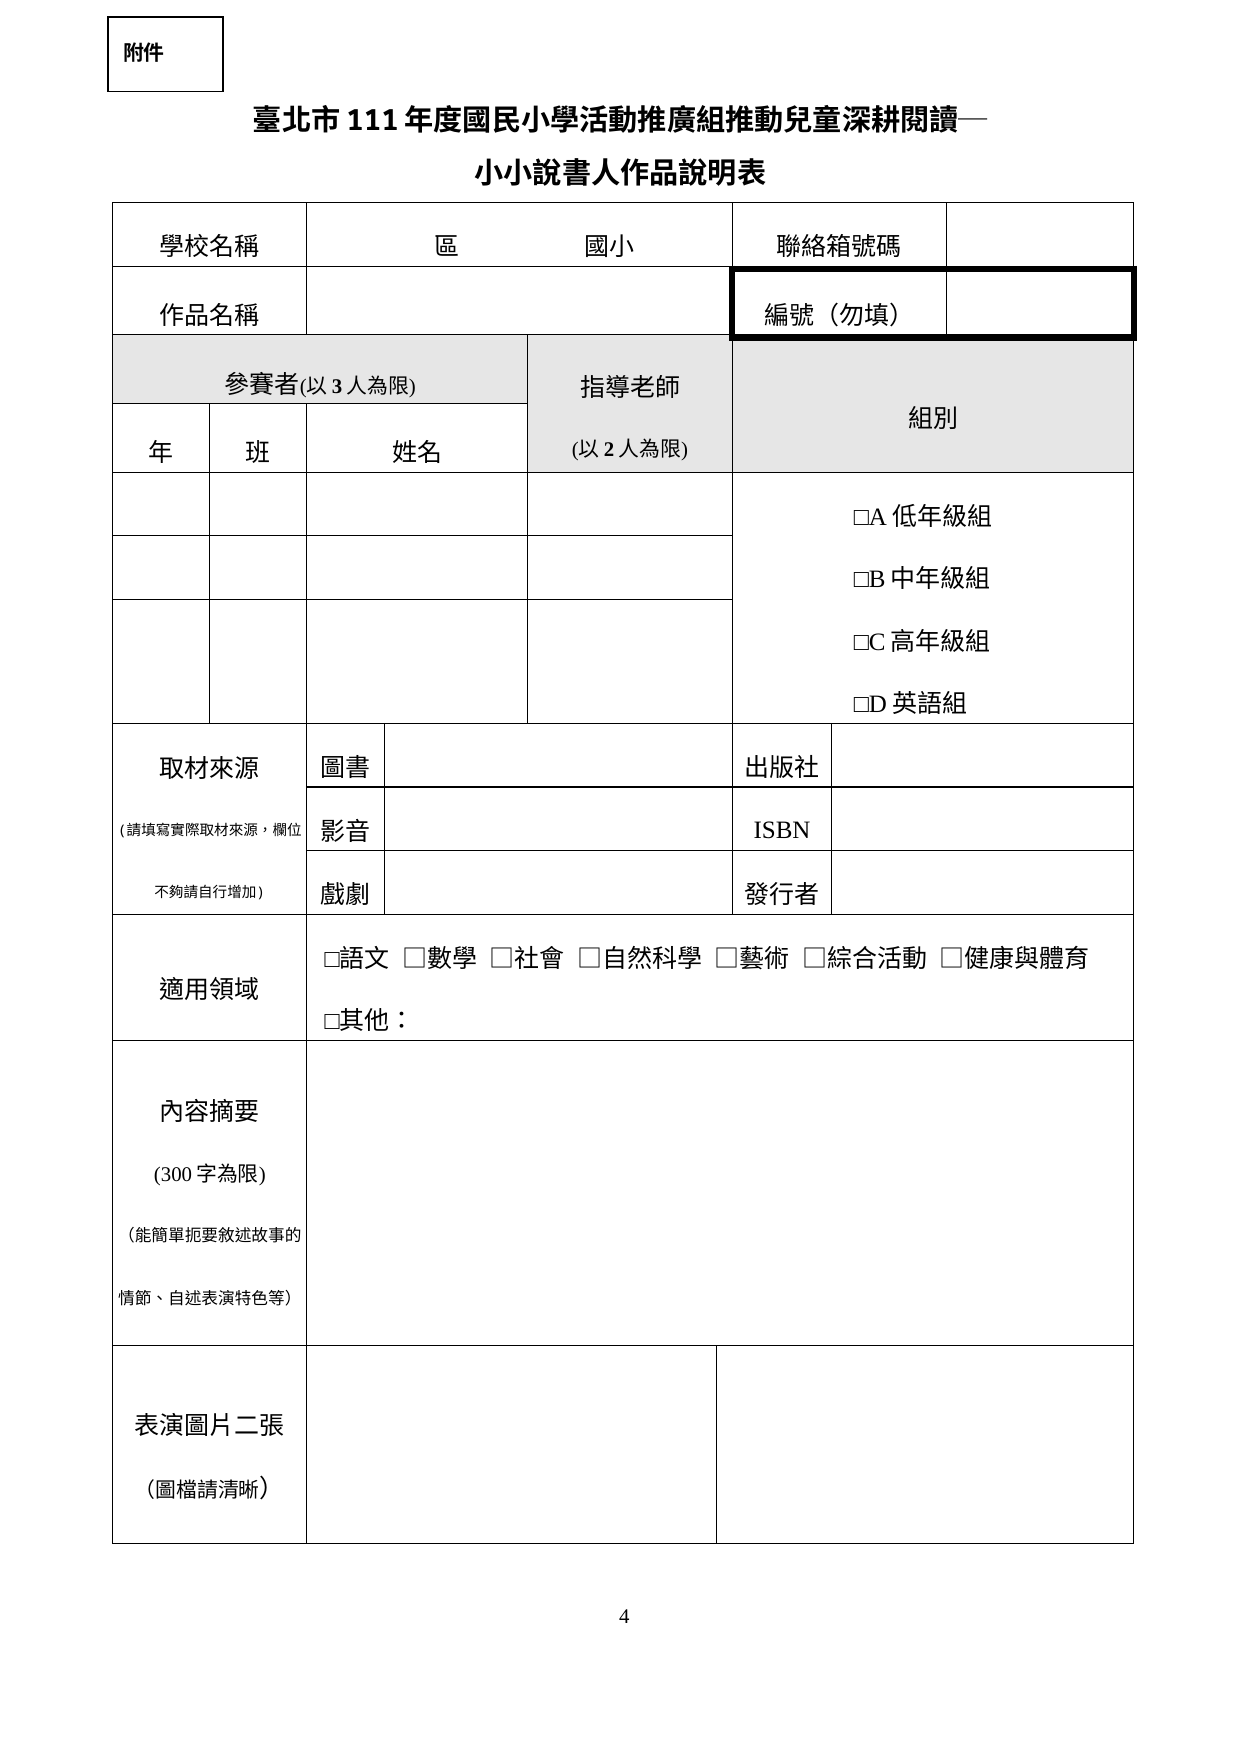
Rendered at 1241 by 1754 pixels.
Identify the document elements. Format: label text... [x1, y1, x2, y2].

table_header [947, 203, 1133, 266]
table_header 學校名稱 [113, 203, 306, 266]
table_cell [307, 1041, 1133, 1345]
table_cell 取材來源 (請填寫實際取材來源，欄位不夠請自行增加) [113, 724, 306, 913]
table_header 聯絡箱號碼 [733, 203, 946, 266]
table_cell [528, 536, 732, 599]
table_cell [717, 1346, 1133, 1543]
table_cell 組別 [733, 341, 1133, 472]
table_cell [307, 536, 527, 599]
table_cell 班 [210, 404, 306, 472]
table_cell [113, 473, 209, 535]
table_cell [947, 272, 1131, 334]
table_cell [528, 600, 732, 723]
table_cell [307, 267, 729, 334]
text 小小說書人作品說明表 [112, 149, 1128, 191]
table_cell [385, 724, 732, 786]
table_cell [210, 536, 306, 599]
table_cell 出版社 [733, 724, 831, 786]
table_cell 作品名稱 [113, 267, 306, 334]
table_cell 參賽者(以3人為限) [113, 335, 527, 403]
table_cell [210, 473, 306, 535]
text 臺北市111年度國民小學活動推廣組推動兒童深耕閱讀─ [112, 96, 1128, 139]
table_header 區 國小 [307, 203, 732, 266]
table_cell [307, 473, 527, 535]
table_cell [307, 1346, 716, 1543]
table_cell 發行者 [733, 851, 831, 913]
table_cell 指導老師 (以2人為限) [528, 335, 732, 472]
table_cell [832, 724, 1133, 786]
table_cell 表演圖片二張 （圖檔請清晰） [113, 1346, 306, 1543]
table_cell 戲劇 [307, 851, 384, 913]
table_cell 適用領域 [113, 915, 306, 1039]
table_cell □A低年級組 □B中年級組 □C高年級組 □D英語組 [733, 473, 1133, 723]
table_cell 圖書 [307, 724, 384, 786]
table_cell 年 [113, 404, 209, 472]
table_cell 影音 [307, 788, 384, 850]
table_cell ISBN [733, 788, 831, 850]
table_cell [528, 473, 732, 535]
table_cell 編號（勿填） [735, 272, 946, 334]
table_cell 姓名 [307, 404, 527, 472]
table_cell [113, 536, 209, 599]
table_cell [385, 851, 732, 913]
table_cell [210, 600, 306, 723]
table_cell □語文 □數學 □社會 □自然科學 □藝術 □綜合活動 □健康與體育 □其他： [307, 915, 1133, 1039]
table_cell [832, 788, 1133, 850]
table_cell 內容摘要 (300字為限) （能簡單扼要敘述故事的情節、自述表演特色等） [113, 1041, 306, 1345]
table_cell [307, 600, 527, 723]
table_cell [385, 788, 732, 850]
table_cell [832, 851, 1133, 913]
table_cell [113, 600, 209, 723]
